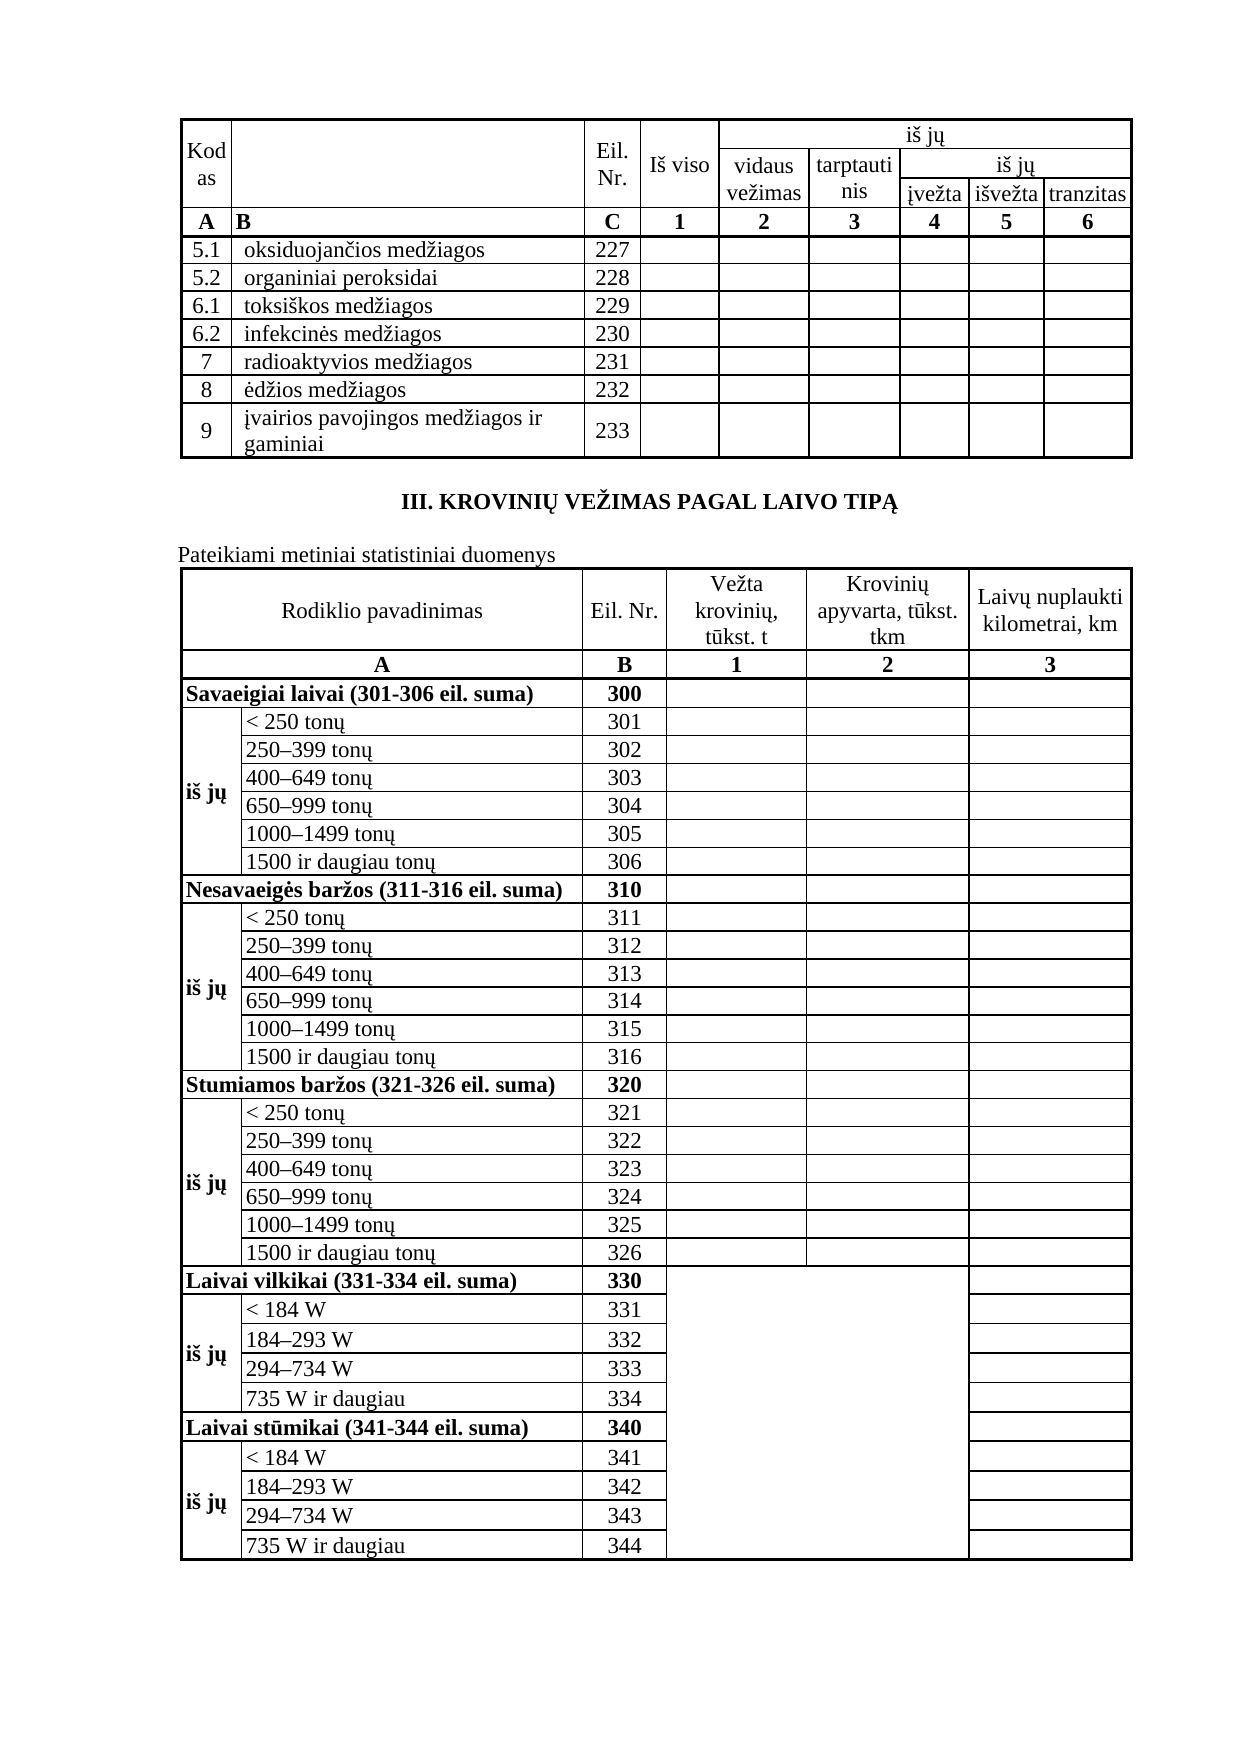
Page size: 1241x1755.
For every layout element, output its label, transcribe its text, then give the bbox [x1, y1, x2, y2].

table_cell C [636, 208, 640, 234]
table_cell B [232, 208, 236, 234]
table_cell 184–293 W [242, 1324, 582, 1352]
table_cell tranzitas [1045, 179, 1130, 207]
table_header Eil. Nr. [585, 121, 640, 207]
table_cell [807, 764, 811, 791]
table_cell išvežta [970, 179, 1043, 207]
table_cell 300 [662, 680, 666, 707]
table_cell 323 [662, 1155, 666, 1181]
table_cell 303 [583, 764, 587, 791]
table_cell 2 [807, 651, 811, 677]
table_cell [641, 404, 718, 456]
table_cell [667, 1016, 671, 1042]
table_cell [667, 1183, 671, 1209]
table_header Kodas [183, 121, 231, 207]
table_cell 7 [227, 348, 231, 374]
table_cell 325 [662, 1211, 666, 1237]
table_cell 322 [662, 1127, 666, 1153]
table_cell 302 [583, 736, 587, 763]
table_cell 5.1 [227, 238, 231, 262]
table_cell [807, 848, 811, 874]
table_cell 1 [802, 651, 806, 677]
table_cell [1045, 404, 1130, 456]
table_cell įvežta [901, 179, 968, 207]
table_cell [802, 848, 806, 874]
table_cell B [580, 208, 584, 234]
table_cell A [227, 208, 231, 234]
text III. KROVINIŲ VEŽIMAS PAGAL LAIVO TIPĄ [177, 488, 1122, 514]
table_cell 310 [583, 876, 587, 902]
text Pateikiami metiniai statistiniai duomenys [177, 541, 1122, 567]
table_cell 314 [583, 988, 587, 1014]
table_cell [802, 1043, 806, 1070]
table_cell [667, 960, 671, 986]
table_cell [807, 1155, 811, 1181]
table_cell 324 [583, 1183, 587, 1209]
table_cell [667, 764, 671, 791]
table_cell 300 [583, 680, 587, 707]
table_cell 330 [662, 1267, 666, 1293]
table_cell [802, 708, 806, 735]
table_cell [667, 1127, 671, 1153]
table_cell 294–734 W [242, 1501, 582, 1529]
table_cell iš jų [183, 1099, 241, 1265]
table_cell [667, 1239, 671, 1265]
table_cell 294–734 W [242, 1354, 582, 1381]
table_header Iš viso [641, 121, 718, 207]
table_cell [970, 1295, 1130, 1322]
table_cell [667, 1043, 671, 1070]
table_cell [807, 1183, 811, 1209]
table_cell [807, 792, 811, 818]
table_cell 331 [583, 1295, 666, 1322]
table_header [232, 121, 584, 207]
table_cell 321 [583, 1099, 587, 1126]
table_cell [802, 792, 806, 818]
table_cell [667, 988, 671, 1014]
table_cell 320 [583, 1071, 587, 1098]
table_cell 333 [583, 1354, 666, 1381]
table_cell 332 [583, 1324, 666, 1352]
table_cell [667, 904, 671, 930]
table_cell 344 [583, 1531, 666, 1558]
table_cell 312 [583, 932, 587, 958]
table_cell 306 [662, 848, 666, 874]
table_cell 343 [583, 1501, 666, 1529]
table_cell [802, 680, 806, 707]
table_cell [802, 1155, 806, 1181]
table_cell [807, 904, 811, 930]
table_cell [802, 904, 806, 930]
table_cell 303 [662, 764, 666, 791]
table_cell [970, 1501, 1130, 1529]
table_cell [667, 1071, 671, 1098]
table_cell [667, 708, 671, 735]
table_cell [667, 736, 671, 763]
table_cell [667, 848, 671, 874]
table_cell 310 [662, 876, 666, 902]
table_cell [802, 932, 806, 958]
table_cell vidaus vežimas [720, 149, 808, 207]
table_cell [970, 1531, 1130, 1558]
table_cell [667, 1211, 671, 1237]
table_cell iš jų [901, 149, 1130, 177]
table_cell 340 [583, 1413, 666, 1440]
table_cell [667, 1099, 671, 1126]
table_cell [807, 708, 811, 735]
table_cell 233 [585, 404, 640, 456]
table_cell [802, 764, 806, 791]
table_cell 313 [583, 960, 587, 986]
table_cell [807, 932, 811, 958]
table_cell 342 [583, 1472, 666, 1499]
table_cell 312 [662, 932, 666, 958]
table_cell 315 [662, 1016, 666, 1042]
table_cell iš jų [183, 904, 241, 1070]
table_cell 230 [636, 320, 640, 346]
table_cell [667, 876, 671, 902]
table_cell [807, 1239, 811, 1265]
table_cell A [578, 651, 582, 677]
table_cell [970, 1354, 1130, 1381]
table_cell 301 [662, 708, 666, 735]
table_header Rodiklio pavadinimas [183, 570, 582, 649]
table_cell [802, 1127, 806, 1153]
table_cell 324 [662, 1183, 666, 1209]
table_cell [667, 1267, 968, 1558]
table_cell 316 [662, 1043, 666, 1070]
table_cell 313 [662, 960, 666, 986]
table_cell [810, 404, 899, 456]
table_cell 304 [583, 792, 587, 818]
table_cell 301 [583, 708, 587, 735]
table_cell 330 [583, 1267, 587, 1293]
table_cell 1 [667, 651, 671, 677]
table_cell iš jų [183, 1442, 241, 1558]
table_cell [807, 1127, 811, 1153]
table_cell 315 [583, 1016, 587, 1042]
table_cell [802, 1183, 806, 1209]
table_cell < 184 W [242, 1442, 582, 1470]
table_cell 311 [583, 904, 587, 930]
table_cell < 184 W [242, 1295, 582, 1322]
table_cell [667, 820, 671, 846]
table_cell 305 [583, 820, 587, 846]
table_cell 5.2 [227, 264, 231, 290]
table_header Laivų nuplaukti kilometrai, km [970, 570, 1130, 649]
table_cell [667, 1155, 671, 1181]
table_cell [807, 988, 811, 1014]
table_cell [807, 876, 811, 902]
table_cell [667, 932, 671, 958]
table_cell 229 [636, 292, 640, 318]
table_cell [720, 404, 808, 456]
table_cell 9 [183, 404, 231, 456]
table_cell 735 W ir daugiau [242, 1531, 582, 1558]
table_cell 341 [583, 1442, 666, 1470]
table_cell [667, 680, 671, 707]
table_cell [807, 1043, 811, 1070]
table_cell [970, 1472, 1130, 1499]
table_cell [807, 1211, 811, 1237]
table_cell 325 [583, 1211, 587, 1237]
table_cell [807, 1016, 811, 1042]
table_cell [802, 1016, 806, 1042]
table_cell 304 [662, 792, 666, 818]
table_cell 316 [583, 1043, 587, 1070]
table_cell 227 [636, 238, 640, 262]
table_cell iš jų [183, 1295, 241, 1411]
table_cell [901, 404, 968, 456]
table_cell 326 [583, 1239, 587, 1265]
table_cell Laivai stūmikai (341-344 eil. suma) [183, 1413, 582, 1440]
table_cell 322 [583, 1127, 587, 1153]
table_cell [802, 1239, 806, 1265]
table_cell B [662, 651, 666, 677]
table_cell 323 [583, 1155, 587, 1181]
table_cell 311 [662, 904, 666, 930]
table_cell 305 [662, 820, 666, 846]
table_header Eil. Nr. [583, 570, 666, 649]
table_cell [807, 1071, 811, 1098]
table_cell [970, 1324, 1130, 1352]
table_cell tarptautinis vežimas [810, 149, 899, 207]
table_cell 314 [662, 988, 666, 1014]
table_cell 302 [662, 736, 666, 763]
table_cell 735 W ir daugiau [242, 1383, 582, 1411]
table_cell [970, 1383, 1130, 1411]
table_cell [807, 820, 811, 846]
table_cell [802, 1099, 806, 1126]
table_cell 326 [662, 1239, 666, 1265]
table_cell [807, 736, 811, 763]
table_cell [802, 876, 806, 902]
table_cell B [583, 651, 587, 677]
table_cell [802, 820, 806, 846]
table_cell 8 [227, 376, 231, 402]
table_cell [970, 1442, 1130, 1470]
table_cell [970, 404, 1043, 456]
table_cell [802, 1071, 806, 1098]
table_cell [802, 960, 806, 986]
table_cell [970, 1413, 1130, 1440]
table_cell 231 [636, 348, 640, 374]
table_cell iš jų [183, 708, 241, 874]
table_cell 334 [583, 1383, 666, 1411]
table_cell 6.1 [227, 292, 231, 318]
table_cell 232 [636, 376, 640, 402]
table_cell 321 [662, 1099, 666, 1126]
table_cell [807, 680, 811, 707]
table_cell [802, 736, 806, 763]
table_cell [807, 1099, 811, 1126]
table_cell 6.2 [227, 320, 231, 346]
table_cell 184–293 W [242, 1472, 582, 1499]
table_cell 320 [662, 1071, 666, 1098]
table_cell [802, 1211, 806, 1237]
table_cell [807, 960, 811, 986]
table_cell 228 [636, 264, 640, 290]
table_cell [667, 792, 671, 818]
table_cell [802, 988, 806, 1014]
table_cell 306 [583, 848, 587, 874]
